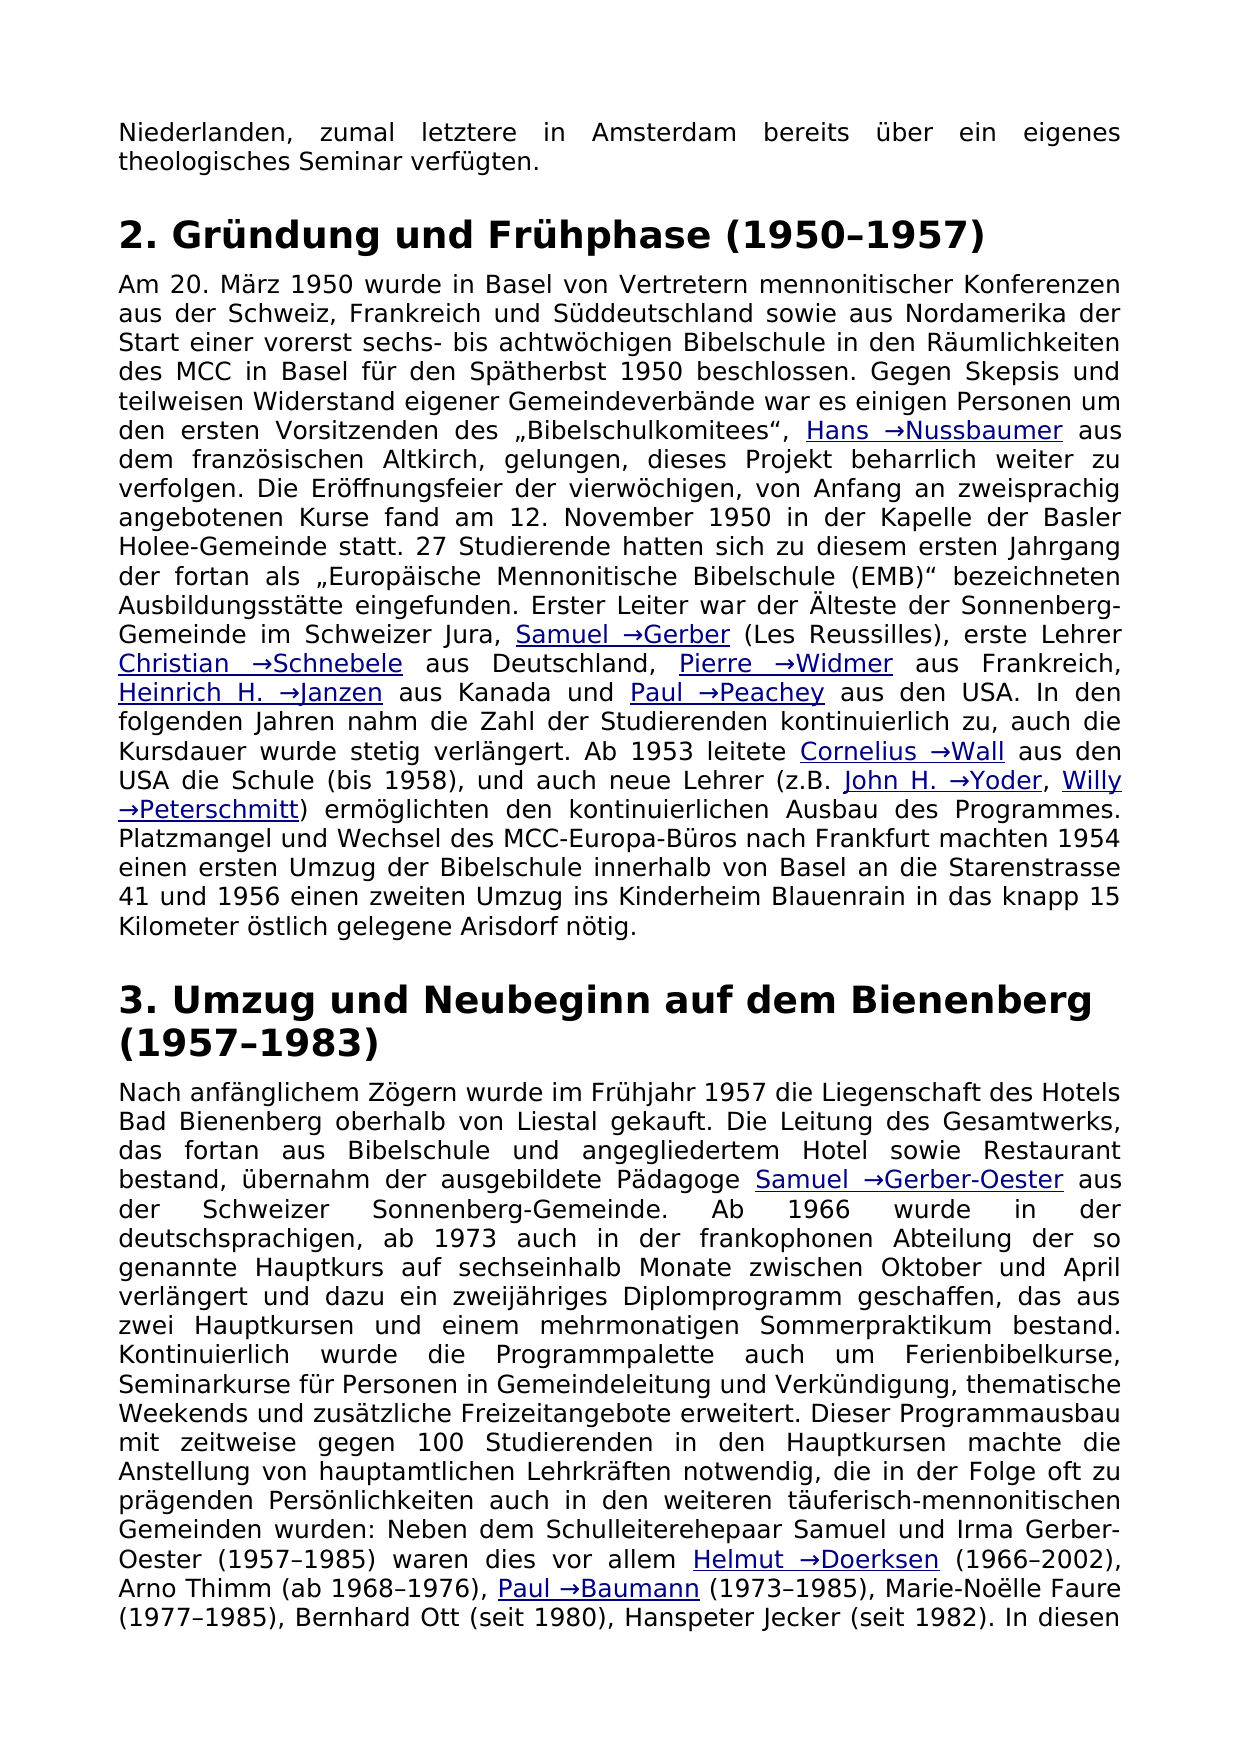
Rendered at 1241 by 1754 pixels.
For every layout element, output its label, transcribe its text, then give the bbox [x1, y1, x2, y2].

text Am 20. März 1950 wurde in Basel von Vertretern mennonitischer Konferenzen aus der Schweiz, Frankreich und Süddeutschland sowie aus Nordamerika der Start einer vorerst sechs- bis achtwöchigen Bibelschule in den Räumlichkeiten des MCC in Basel für den Spätherbst 1950 beschlossen. Gegen Skepsis und teilweisen Widerstand eigener Gemeindeverbände war es einigen Personen um den ersten Vorsitzenden des „Bibelschulkomitees“, Hans →Nussbaumer aus dem französischen Altkirch, gelungen, dieses Projekt beharrlich weiter zu verfolgen. Die Eröffnungsfeier der vierwöchigen, von Anfang an zweisprachig angebotenen Kurse fand am 12. November 1950 in der Kapelle der Basler Holee-Gemeinde statt. 27 Studierende hatten sich zu diesem ersten Jahrgang der fortan als „Europäische Mennonitische Bibelschule (EMB)“ bezeichneten Ausbildungsstätte eingefunden. Erster Leiter war der Älteste der Sonnenberg-Gemeinde im Schweizer Jura, Samuel →Gerber (Les Reussilles), erste Lehrer Christian →Schnebele aus Deutschland, Pierre →Widmer aus Frankreich, Heinrich H. →Janzen aus Kanada und Paul →Peachey aus den USA. In den folgenden Jahren nahm die Zahl der Studierenden kontinuierlich zu, auch die Kursdauer wurde stetig verlängert. Ab 1953 leitete Cornelius →Wall aus den USA die Schule (bis 1958), und auch neue Lehrer (z.B. John H. →Yoder, Willy →Peterschmitt) ermöglichten den kontinuierlichen Ausbau des Programmes. Platzmangel und Wechsel des MCC-Europa-Büros nach Frankfurt machten 1954 einen ersten Umzug der Bibelschule innerhalb von Basel an die Starenstrasse 41 und 1956 einen zweiten Umzug ins Kinderheim Blauenrain in das knapp 15 Kilometer östlich gelegene Arisdorf nötig. [118, 270, 1122, 941]
text Nach anfänglichem Zögern wurde im Frühjahr 1957 die Liegenschaft des Hotels Bad Bienenberg oberhalb von Liestal gekauft. Die Leitung des Gesamtwerks, das fortan aus Bibelschule und angegliedertem Hotel sowie Restaurant bestand, übernahm der ausgebildete Pädagoge Samuel →Gerber-Oester aus der Schweizer Sonnenberg-Gemeinde. Ab 1966 wurde in der deutschsprachigen, ab 1973 auch in der frankophonen Abteilung der so genannte Hauptkurs auf sechseinhalb Monate zwischen Oktober und April verlängert und dazu ein zweijähriges Diplomprogramm geschaffen, das aus zwei Hauptkursen und einem mehrmonatigen Sommerpraktikum bestand. Kontinuierlich wurde die Programmpalette auch um Ferienbibelkurse, Seminarkurse für Personen in Gemeindeleitung und Verkündigung, thematische Weekends und zusätzliche Freizeitangebote erweitert. Dieser Programmausbau mit zeitweise gegen 100 Studierenden in den Hauptkursen machte die Anstellung von hauptamtlichen Lehrkräften notwendig, die in der Folge oft zu prägenden Persönlichkeiten auch in den weiteren täuferisch-mennonitischen Gemeinden wurden: Neben dem Schulleiterehepaar Samuel und Irma Gerber-Oester (1957–1985) waren dies vor allem Helmut →Doerksen (1966–2002), Arno Thimm (ab 1968–1976), Paul →Baumann (1973–1985), Marie-Noëlle Faure (1977–1985), Bernhard Ott (seit 1980), Hanspeter Jecker (seit 1982). In diesen [118, 1078, 1122, 1632]
subtitle 3. Umzug und Neubeginn auf dem Bienenberg (1957–1983) [118, 978, 1122, 1066]
subtitle 2. Gründung und Frühphase (1950–1957) [118, 214, 1122, 258]
text Niederlanden, zumal letztere in Amsterdam bereits über ein eigenes theologisches Seminar verfügten. [118, 118, 1122, 176]
